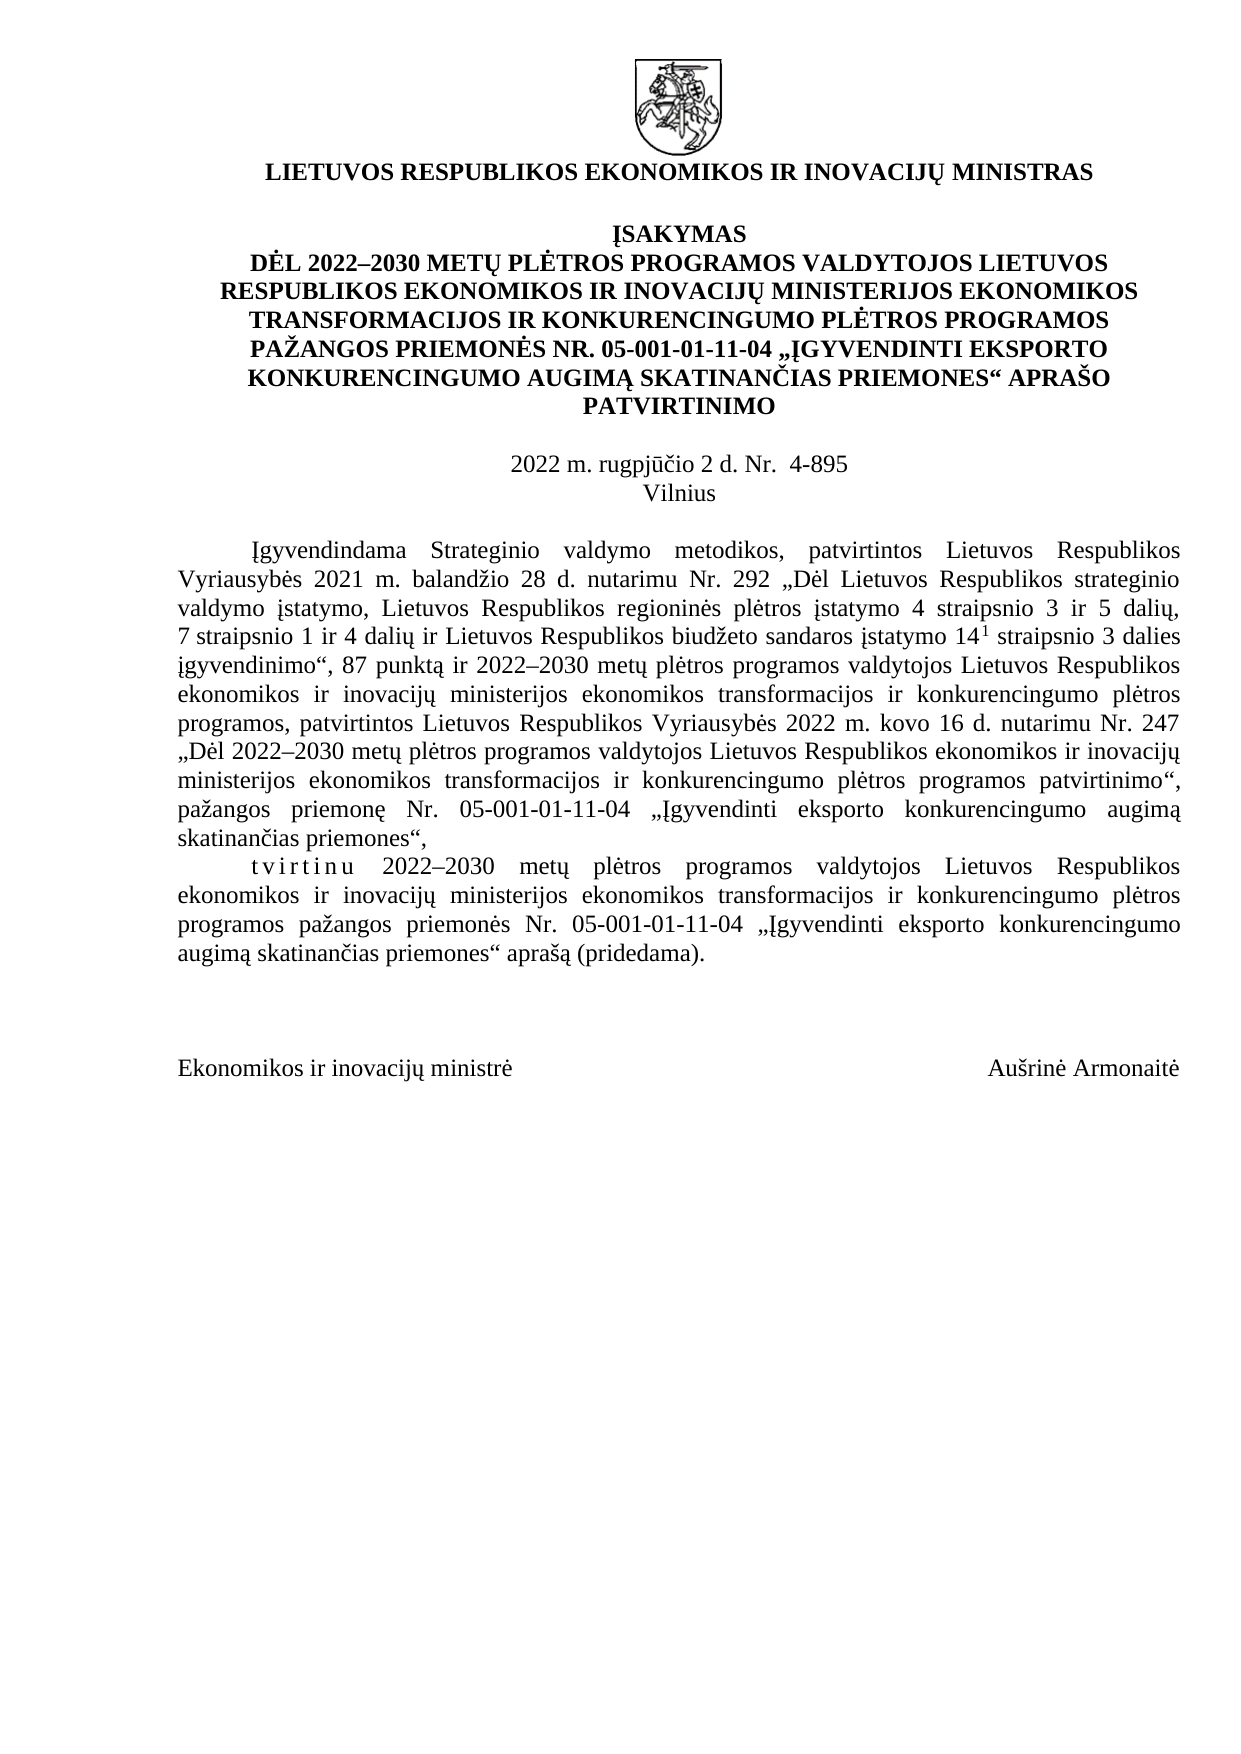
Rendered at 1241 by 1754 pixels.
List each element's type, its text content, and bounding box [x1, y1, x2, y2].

text LIETUVOS RESPUBLIKOS Ekonomikos ir inovacijų MINISTRAS [177, 157, 1181, 186]
text Vilnius [177, 478, 1181, 506]
text Įgyvendindama Strateginio valdymo metodikos, patvirtintos Lietuvos Respublikos Vyriausybės 2021 m. balandžio 28 d. nutarimu Nr. 292 „Dėl Lietuvos Respublikos strateginio valdymo įstatymo, Lietuvos Respublikos regioninės plėtros įstatymo 4 straipsnio 3 ir 5 dalių, 7 straipsnio 1 ir 4 dalių ir Lietuvos Respublikos biudžeto sandaros įstatymo 141 straipsnio 3 dalies įgyvendinimo“, 87 punktą ir 2022–2030 metų plėtros programos valdytojos Lietuvos Respublikos ekonomikos ir inovacijų ministerijos ekonomikos transformacijos ir konkurencingumo plėtros programos, patvirtintos Lietuvos Respublikos Vyriausybės 2022 m. kovo 16 d. nutarimu Nr. 247 „Dėl 2022–2030 metų plėtros programos valdytojos Lietuvos Respublikos ekonomikos ir inovacijų ministerijos ekonomikos transformacijos ir konkurencingumo plėtros programos patvirtinimo“, pažangos priemonę Nr. 05-001-01-11-04 „Įgyvendinti eksporto konkurencingumo augimą skatinančias priemones“, [177, 535, 1181, 851]
text Ekonomikos ir inovacijų ministrė Aušrinė Armonaitė [177, 1053, 1181, 1081]
text įsakymas [177, 219, 1181, 248]
text tvirtinu 2022–2030 metų plėtros programos valdytojos Lietuvos Respublikos ekonomikos ir inovacijų ministerijos ekonomikos transformacijos ir konkurencingumo plėtros programos pažangos priemonės Nr. 05-001-01-11-04 „Įgyvendinti eksporto konkurencingumo augimą skatinančias priemones“ aprašą (pridedama). [177, 851, 1181, 966]
text 2022 m. rugpjūčio 2 d. Nr. 4-895 [177, 449, 1181, 478]
text DĖL 2022–2030 METŲ PLĖTROS PROGRAMOS VALDYTOJOS LIETUVOS RESPUBLIKOS EKONOMIKOS IR INOVACIJŲ MINISTERIJOS EKONOMIKOS TRANSFORMACIJOS IR KONKURENCINGUMO PLĖTROS PROGRAMOS PAŽANGOS PRIEMONĖS NR. 05-001-01-11-04 „ĮGYVENDINTI EKSPORTO KONKURENCINGUMO AUGIMĄ SKATINANČIAS PRIEMONES“ APRAŠO PATVIRTINIMO [177, 248, 1181, 420]
